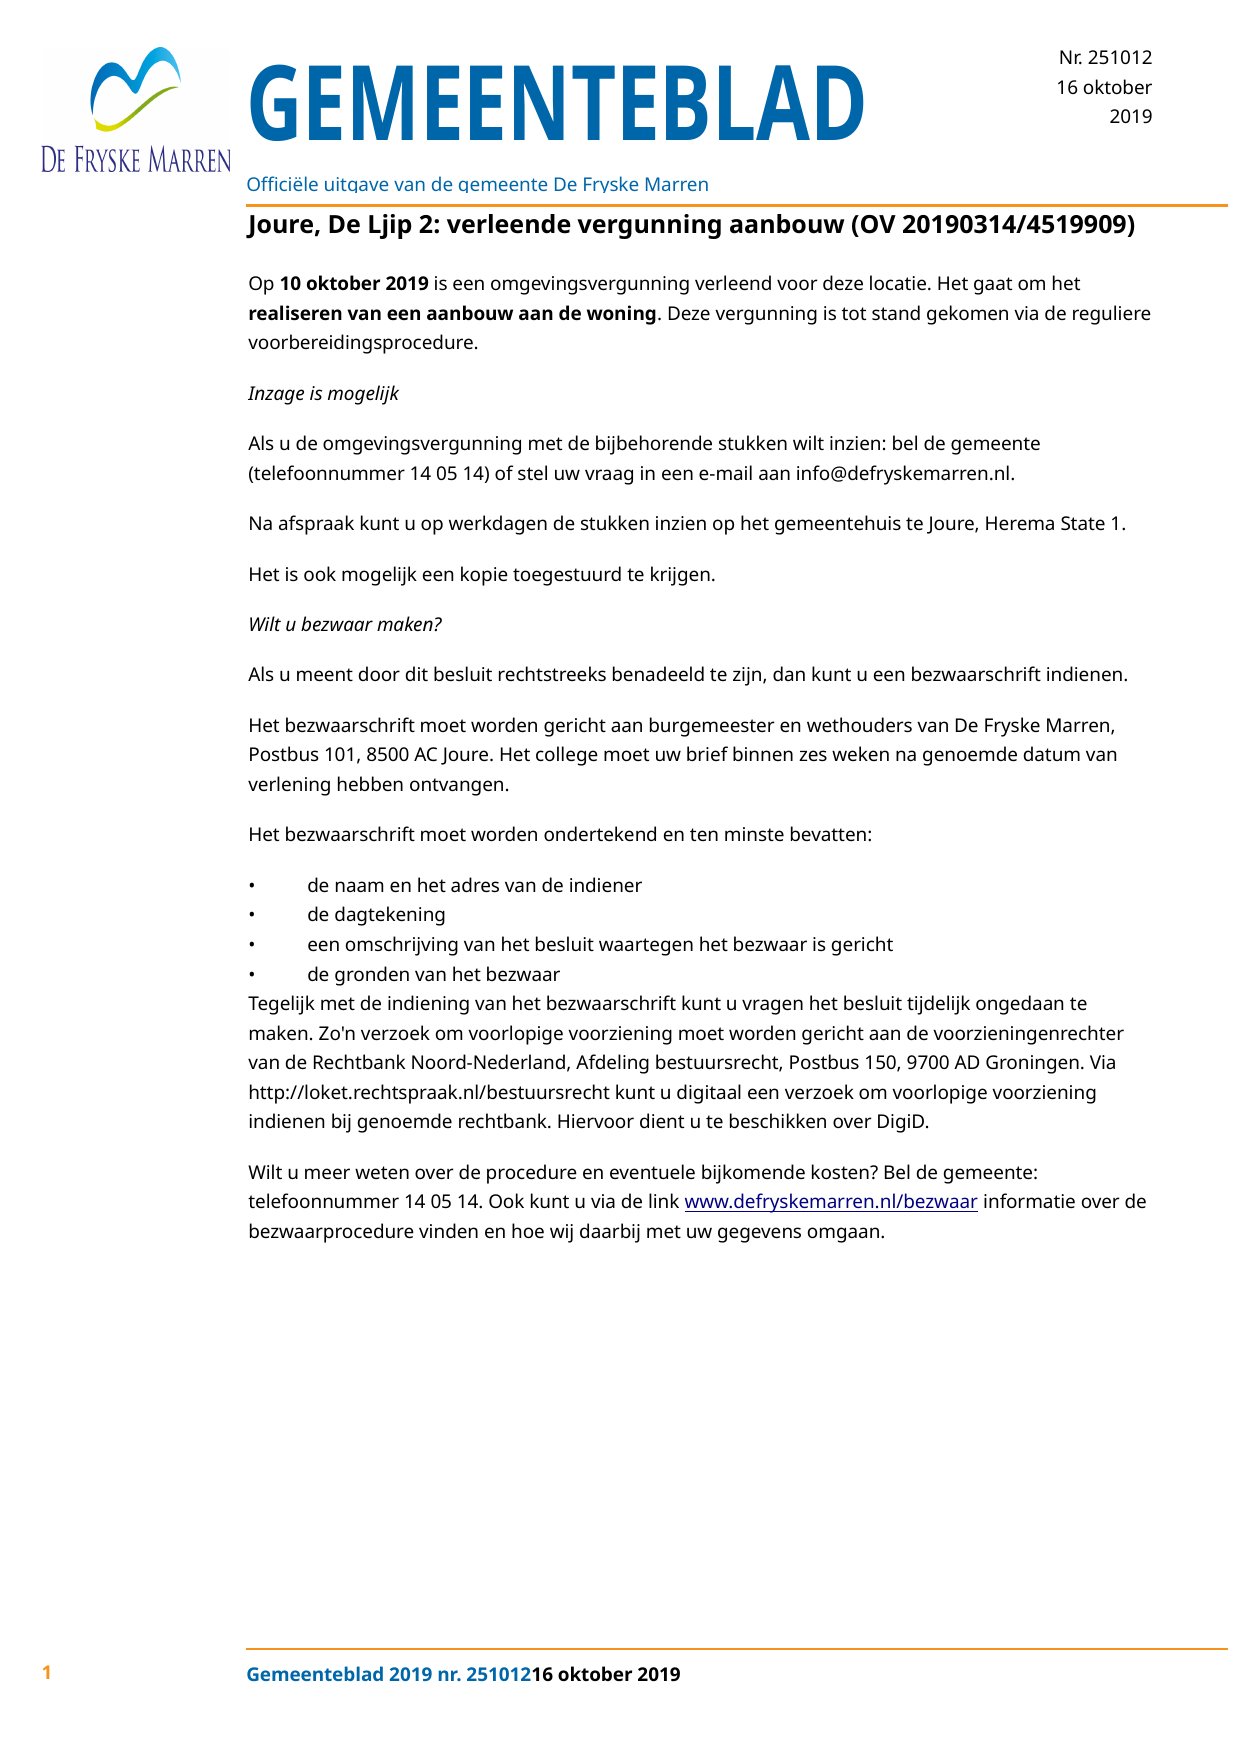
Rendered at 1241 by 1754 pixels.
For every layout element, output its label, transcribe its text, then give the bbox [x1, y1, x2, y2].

picture [41, 47, 231, 172]
text Joure, De Ljip 2: verleende vergunning aanbouw (OV 20190314/4519909) [248, 207, 1152, 241]
text Het bezwaarschrift moet worden ondertekend en ten minste bevatten: [248, 822, 1152, 847]
text Op 10 oktober 2019 is een omgevingsvergunning verleend voor deze locatie. Het gaat om het realiseren van een aanbouw aan de woning. Deze vergunning is tot stand gekomen via de reguliere voorbereidingsprocedure. [248, 270, 1152, 355]
text Na afspraak kunt u op werkdagen de stukken inzien op het gemeentehuis te Joure, Herema State 1. [248, 510, 1152, 536]
list de gronden van het bezwaar [248, 961, 1152, 986]
list een omschrijving van het besluit waartegen het bezwaar is gericht [248, 931, 1152, 957]
text Tegelijk met de indiening van het bezwaarschrift kunt u vragen het besluit tijdelijk ongedaan te maken. Zo'n verzoek om voorlopige voorziening moet worden gericht aan de voorzieningenrechter van de Rechtbank Noord-Nederland, Afdeling bestuursrecht, Postbus 150, 9700 AD Groningen. Via http://loket.rechtspraak.nl/bestuursrecht kunt u digitaal een verzoek om voorlopige voorziening indienen bij genoemde rechtbank. Hiervoor dient u te beschikken over DigiD. [248, 990, 1152, 1134]
text Het bezwaarschrift moet worden gericht aan burgemeester en wethouders van De Fryske Marren, Postbus 101, 8500 AC Joure. Het college moet uw brief binnen zes weken na genoemde datum van verlening hebben ontvangen. [248, 712, 1152, 797]
text Het is ook mogelijk een kopie toegestuurd te krijgen. [248, 561, 1152, 586]
text Als u de omgevingsvergunning met de bijbehorende stukken wilt inzien: bel de gemeente (telefoonnummer 14 05 14) of stel uw vraag in een e-mail aan info@defryskemarren.nl. [248, 430, 1152, 486]
text Als u meent door dit besluit rechtstreeks benadeeld te zijn, dan kunt u een bezwaarschrift indienen. [248, 662, 1152, 687]
list de dagtekening [248, 902, 1152, 927]
list de naam en het adres van de indiener [248, 872, 1152, 898]
text Inzage is mogelijk [248, 380, 1152, 406]
text Wilt u bezwaar maken? [248, 611, 1152, 637]
text Wilt u meer weten over de procedure en eventuele bijkomende kosten? Bel de gemeente: telefoonnummer 14 05 14. Ook kunt u via de link www.defryskemarren.nl/bezwaar informatie over de bezwaarprocedure vinden en hoe wij daarbij met uw gegevens omgaan. [248, 1159, 1152, 1244]
